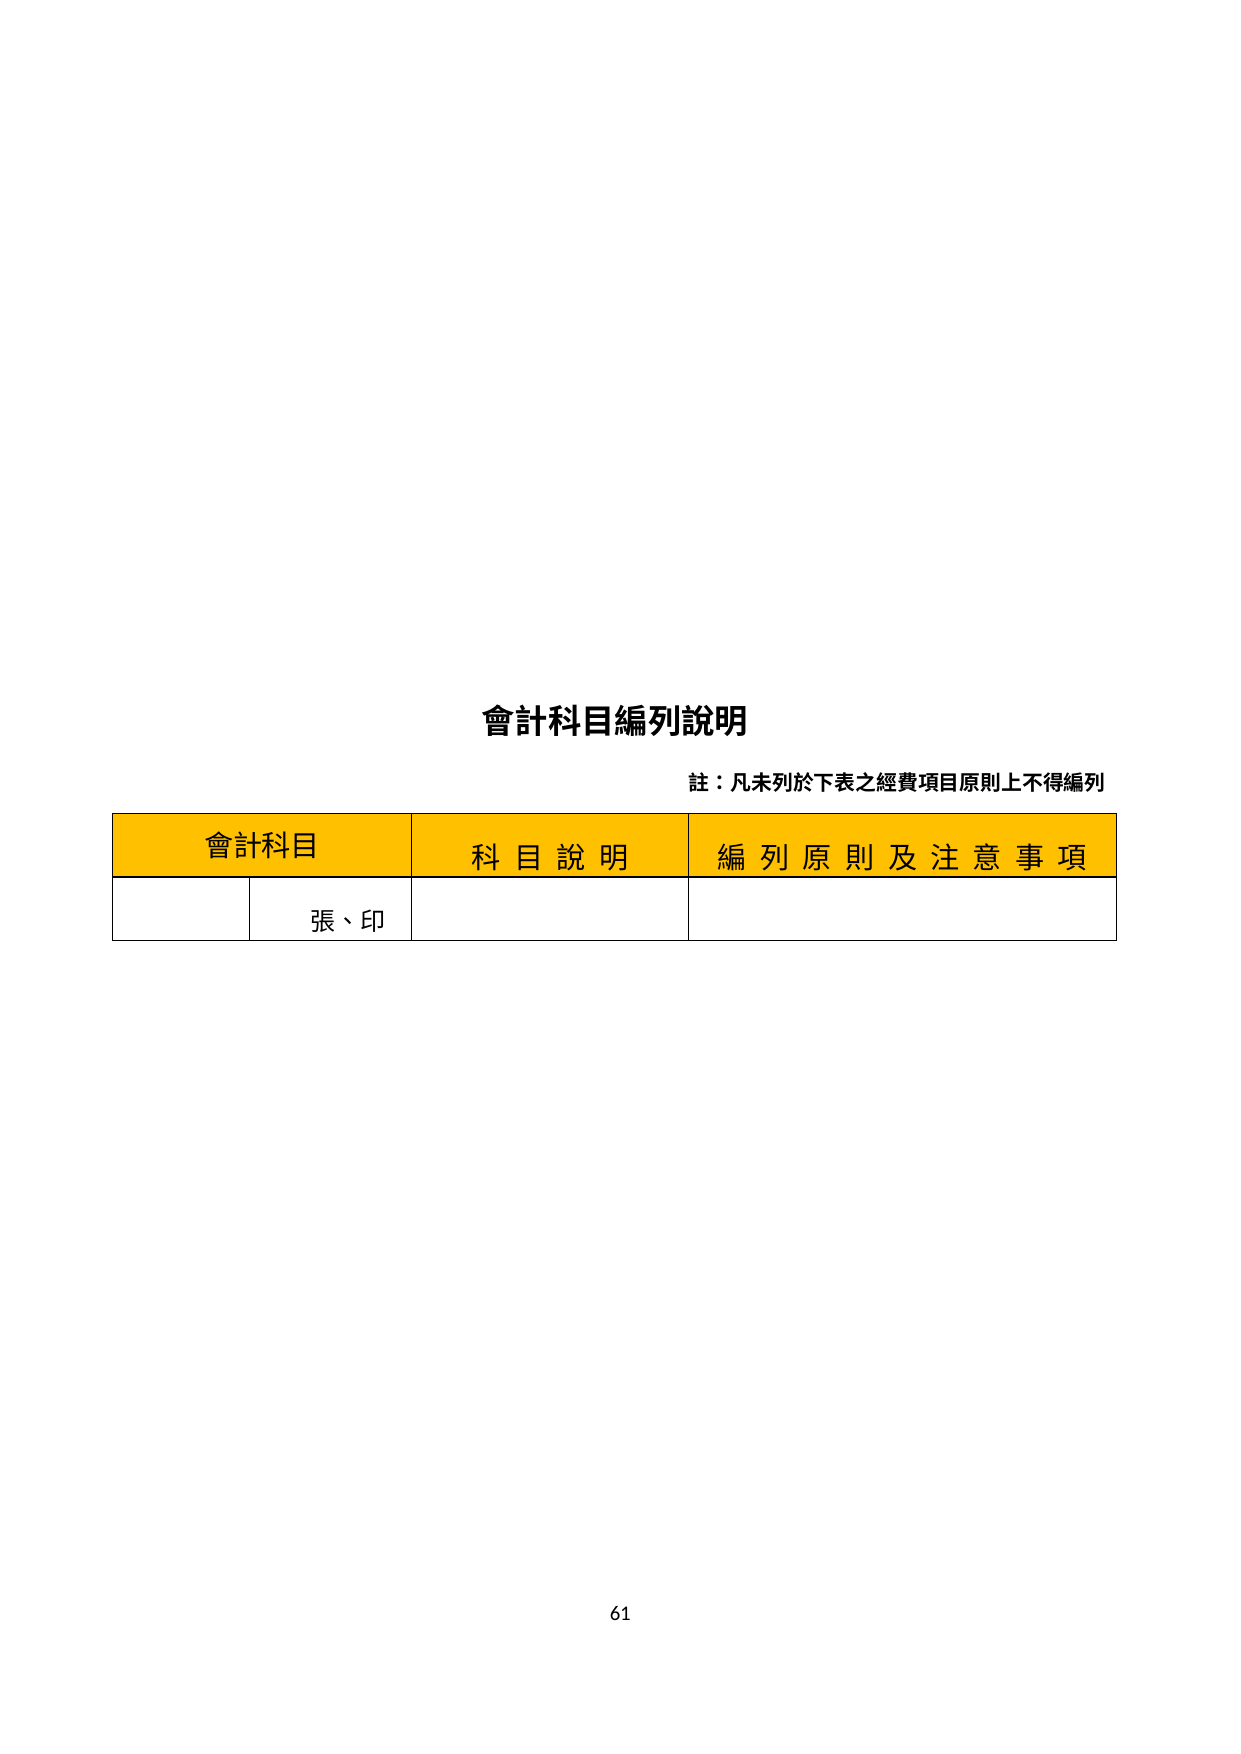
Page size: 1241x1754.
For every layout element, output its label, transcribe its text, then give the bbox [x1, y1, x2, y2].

table_cell 編 列 原 則 及 注 意 事 項 [689, 814, 1116, 876]
table_cell 文具紙張、印刷 [250, 878, 411, 940]
table_cell 科 目 說 明 [412, 814, 688, 876]
table_cell 業務費 [113, 878, 249, 940]
table_cell [689, 878, 1116, 940]
table_cell 會計科目 [113, 814, 411, 876]
table_header 會計科目編列說明 註：凡未列於下表之經費項目原則上不得編列 [113, 688, 1117, 813]
table_cell [412, 878, 688, 940]
